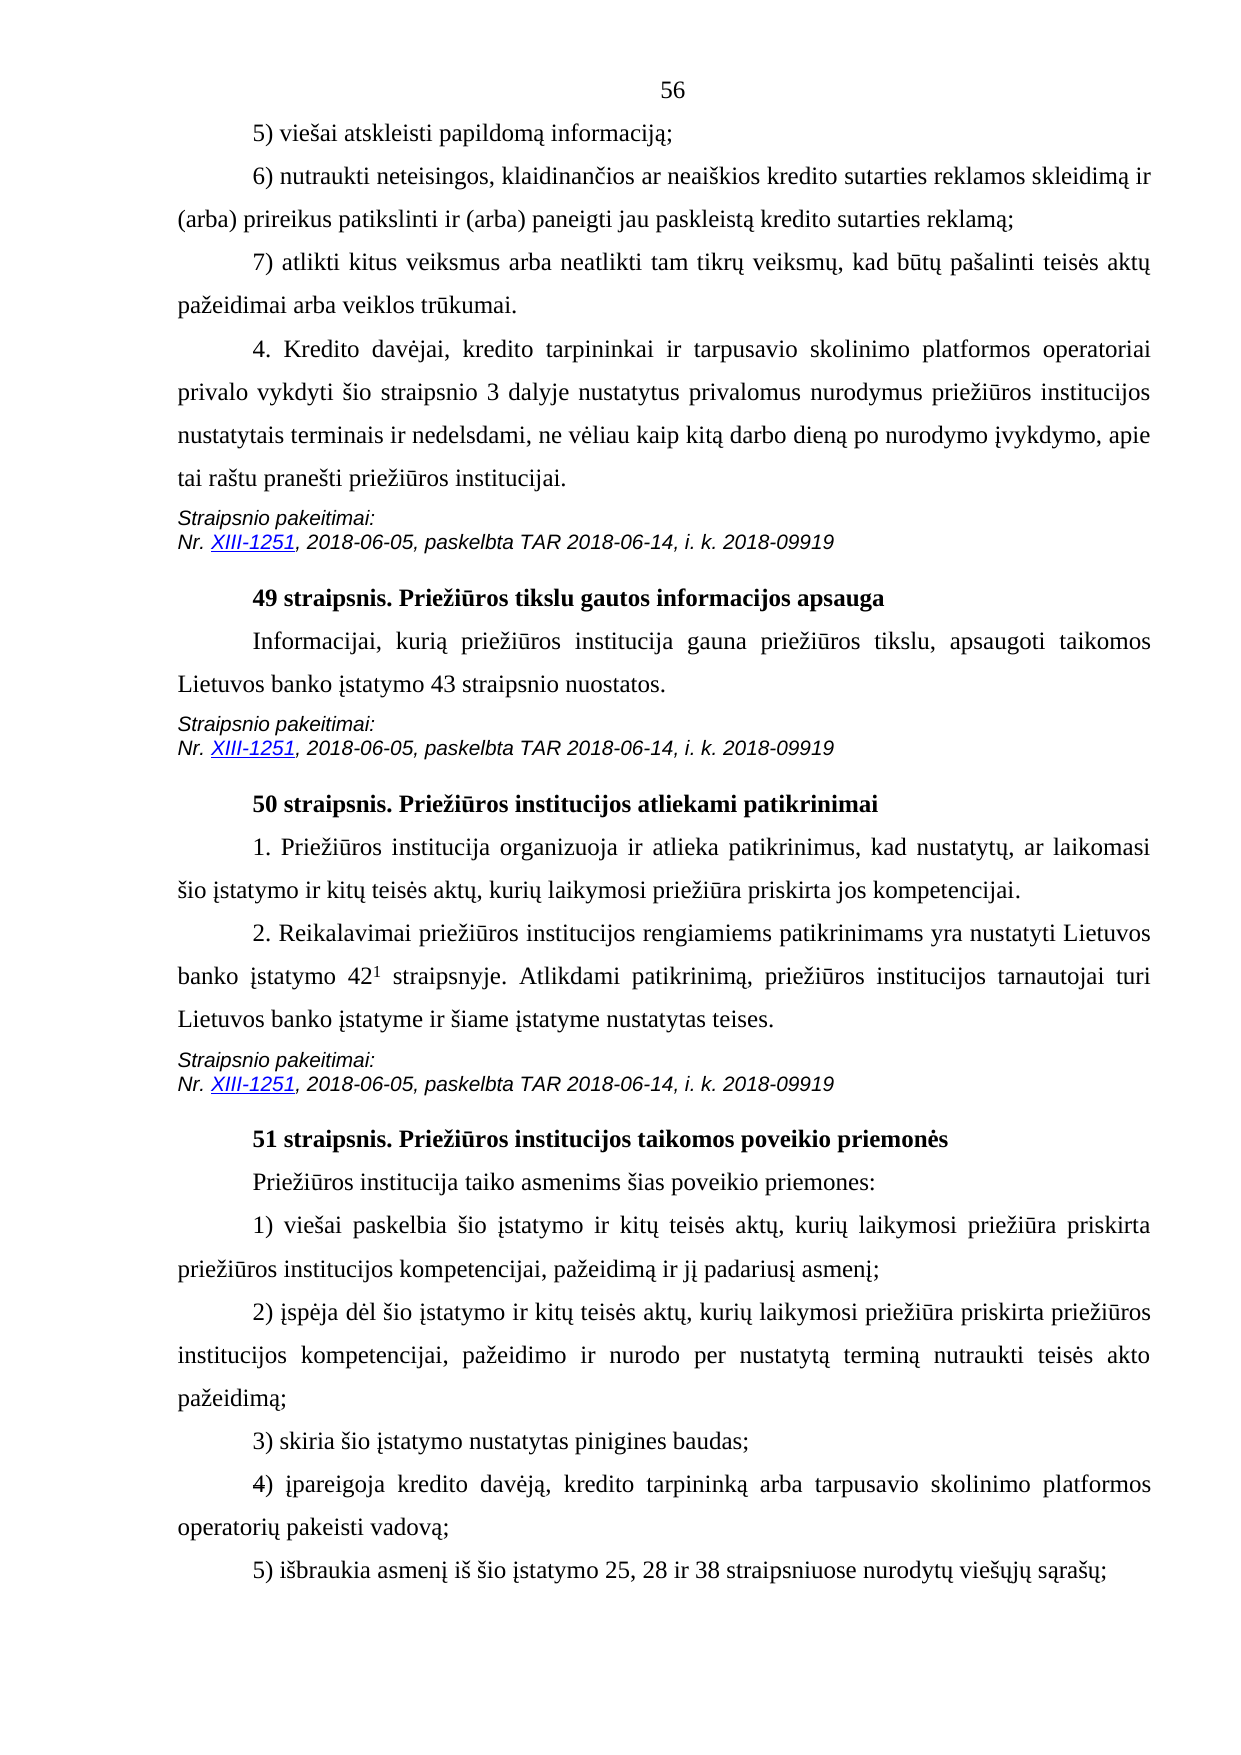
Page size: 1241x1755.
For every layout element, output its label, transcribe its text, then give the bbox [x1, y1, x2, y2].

text 50 straipsnis. Priežiūros institucijos atliekami patikrinimai [177, 789, 1152, 818]
text 2. Reikalavimai priežiūros institucijos rengiamiems patikrinimams yra nustatyti Lietuvos banko įstatymo 421 straipsnyje. Atlikdami patikrinimą, priežiūros institucijos tarnautojai turi Lietuvos banko įstatyme ir šiame įstatyme nustatytas teises. [177, 918, 1152, 1033]
text 1) viešai paskelbia šio įstatymo ir kitų teisės aktų, kurių laikymosi priežiūra priskirta priežiūros institucijos kompetencijai, pažeidimą ir jį padariusį asmenį; [177, 1211, 1152, 1282]
text 5) viešai atskleisti papildomą informaciją; [177, 118, 1152, 147]
text Straipsnio pakeitimai: [177, 1048, 1152, 1072]
text 5) išbraukia asmenį iš šio įstatymo 25, 28 ir 38 straipsniuose nurodytų viešųjų sąrašų; [177, 1556, 1152, 1584]
text Nr. XIII-1251, 2018-06-05, paskelbta TAR 2018-06-14, i. k. 2018-09919 [177, 530, 1152, 554]
text 2) įspėja dėl šio įstatymo ir kitų teisės aktų, kurių laikymosi priežiūra priskirta priežiūros institucijos kompetencijai, pažeidimo ir nurodo per nustatytą terminą nutraukti teisės akto pažeidimą; [177, 1297, 1152, 1412]
text 4) įpareigoja kredito davėją, kredito tarpininką arba tarpusavio skolinimo platformos operatorių pakeisti vadovą; [177, 1469, 1152, 1541]
text Nr. XIII-1251, 2018-06-05, paskelbta TAR 2018-06-14, i. k. 2018-09919 [177, 736, 1152, 760]
text Informacijai, kurią priežiūros institucija gauna priežiūros tikslu, apsaugoti taikomos Lietuvos banko įstatymo 43 straipsnio nuostatos. [177, 626, 1152, 698]
text Straipsnio pakeitimai: [177, 506, 1152, 530]
text 3) skiria šio įstatymo nustatytas pinigines baudas; [177, 1426, 1152, 1455]
text 4. Kredito davėjai, kredito tarpininkai ir tarpusavio skolinimo platformos operatoriai privalo vykdyti šio straipsnio 3 dalyje nustatytus privalomus nurodymus priežiūros institucijos nustatytais terminais ir nedelsdami, ne vėliau kaip kitą darbo dieną po nurodymo įvykdymo, apie tai raštu pranešti priežiūros institucijai. [177, 334, 1152, 492]
text Nr. XIII-1251, 2018-06-05, paskelbta TAR 2018-06-14, i. k. 2018-09919 [177, 1072, 1152, 1096]
text Straipsnio pakeitimai: [177, 712, 1152, 736]
text 51 straipsnis. Priežiūros institucijos taikomos poveikio priemonės [177, 1124, 1152, 1153]
text 6) nutraukti neteisingos, klaidinančios ar neaiškios kredito sutarties reklamos skleidimą ir (arba) prireikus patikslinti ir (arba) paneigti jau paskleistą kredito sutarties reklamą; [177, 161, 1152, 233]
text 1. Priežiūros institucija organizuoja ir atlieka patikrinimus, kad nustatytų, ar laikomasi šio įstatymo ir kitų teisės aktų, kurių laikymosi priežiūra priskirta jos kompetencijai. [177, 832, 1152, 904]
text 49 straipsnis. Priežiūros tikslu gautos informacijos apsauga [177, 583, 1152, 612]
text Priežiūros institucija taiko asmenims šias poveikio priemones: [177, 1167, 1152, 1196]
text 7) atlikti kitus veiksmus arba neatlikti tam tikrų veiksmų, kad būtų pašalinti teisės aktų pažeidimai arba veiklos trūkumai. [177, 247, 1152, 319]
